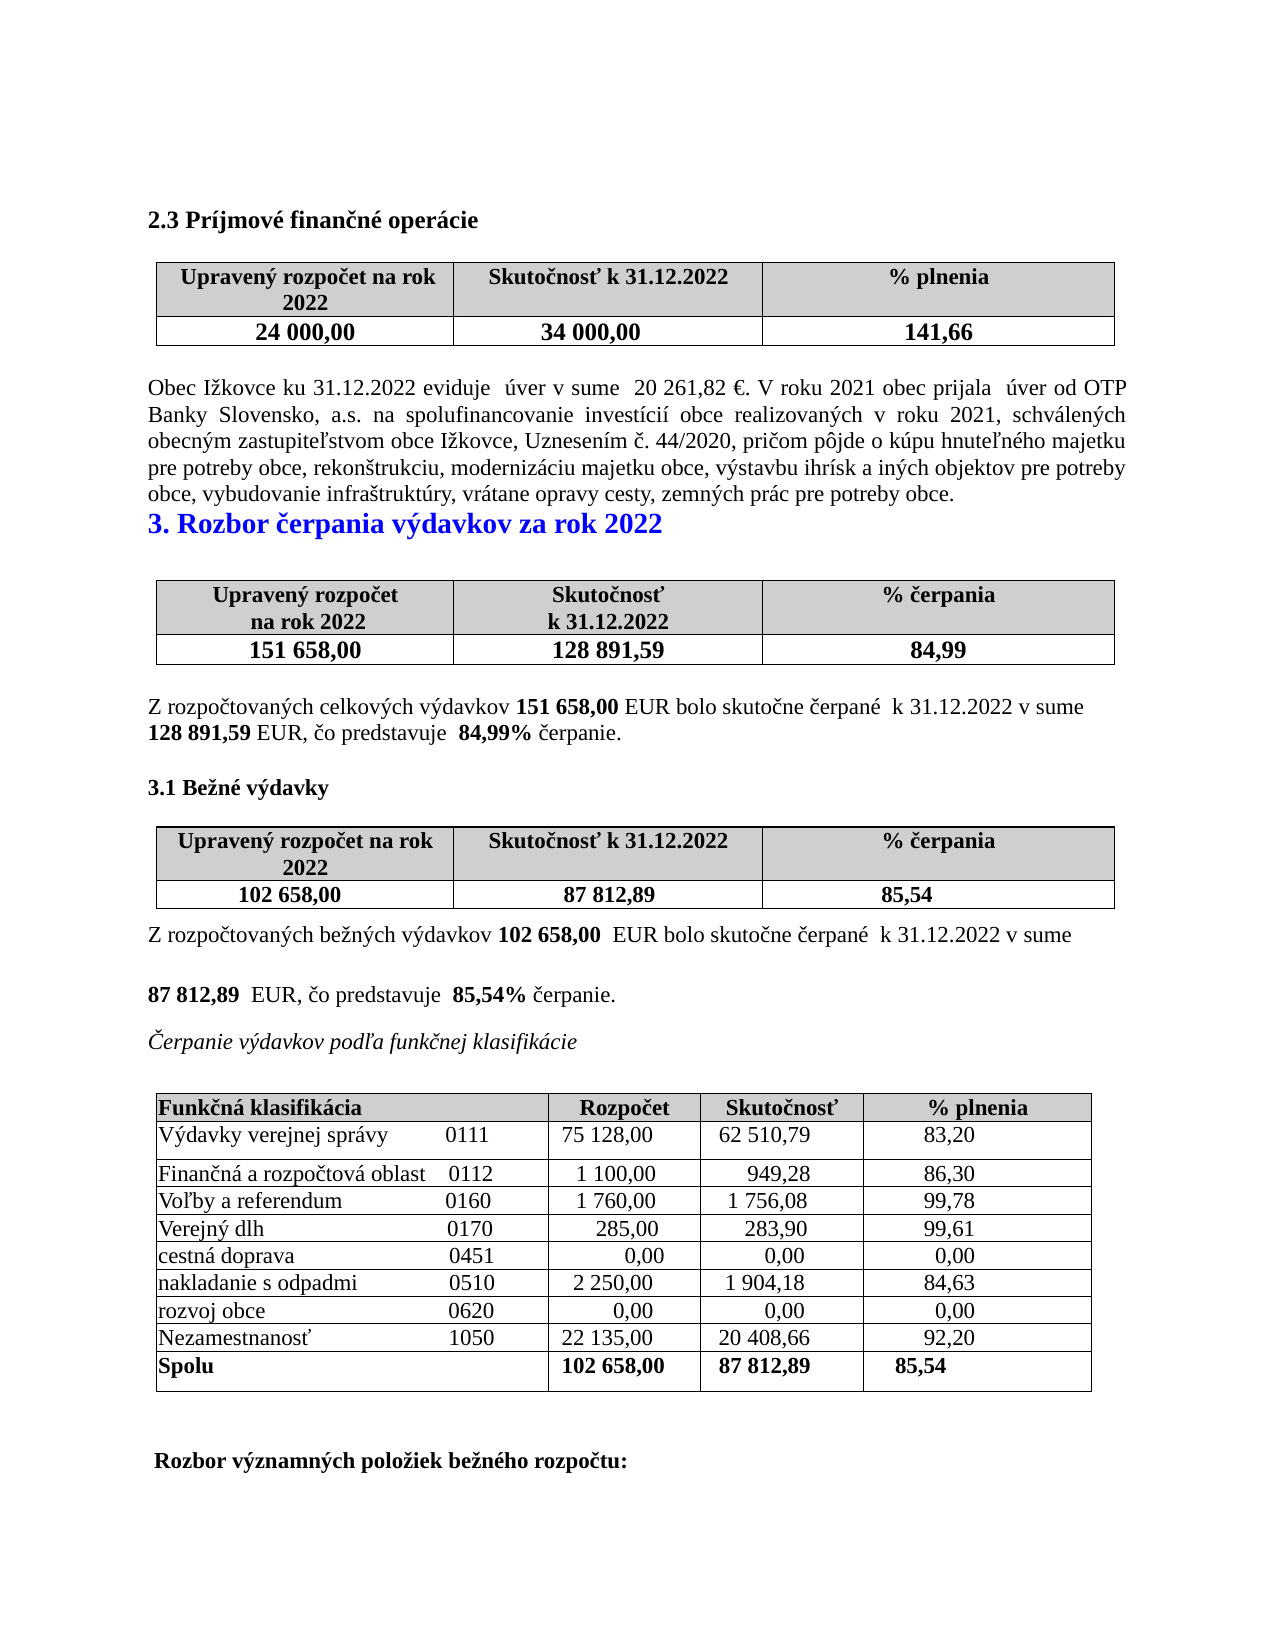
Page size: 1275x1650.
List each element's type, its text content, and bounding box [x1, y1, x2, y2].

table_cell Voľby a referendum 0160 [157, 1187, 548, 1214]
text 128 891,59 EUR, čo predstavuje 84,99% čerpanie. [148, 719, 1127, 746]
table_cell 0,00 [701, 1297, 863, 1323]
text 2.3 Príjmové finančné operácie [148, 205, 1127, 234]
text Obec Ižkovce ku 31.12.2022 eviduje úver v sume 20 261,82 €. V roku 2021 obec prijala úver od OTP Banky Slovensko, a.s. na spolufinancovanie investícií obce realizovaných v roku 2021, schválených obecným zastupiteľstvom obce Ižkovce, Uznesením č. 44/2020, pričom pôjde o kúpu hnuteľného majetku pre potreby obce, rekonštrukciu, modernizáciu majetku obce, výstavbu ihrísk a iných objektov pre potreby obce, vybudovanie infraštruktúry, vrátane opravy cesty, zemných prác pre potreby obce. [148, 374, 1127, 506]
table_cell 20 408,66 [701, 1324, 863, 1351]
table_cell 0,00 [549, 1242, 700, 1268]
table_cell 22 135,00 [549, 1324, 700, 1351]
table_cell 949,28 [701, 1160, 863, 1186]
table_header % čerpania [763, 581, 1114, 634]
table_cell Výdavky verejnej správy 0111 [157, 1122, 548, 1159]
table_cell 34 000,00 [454, 317, 762, 345]
text 3. Rozbor čerpania výdavkov za rok 2022 [148, 506, 1127, 540]
table_cell 84,99 [763, 635, 1114, 664]
table_cell 85,54 [864, 1352, 1091, 1391]
table_cell 0,00 [549, 1297, 700, 1323]
text Z rozpočtovaných bežných výdavkov 102 658,00 EUR bolo skutočne čerpané k 31.12.2022 v sume [148, 921, 1127, 947]
table_header Rozpočet [549, 1094, 700, 1121]
table_cell cestná doprava 0451 [157, 1242, 548, 1268]
table_cell 99,61 [864, 1215, 1091, 1241]
table_header % plnenia [763, 263, 1114, 316]
table_header Upravený rozpočet na rok 2022 [157, 263, 453, 316]
table_cell 84,63 [864, 1270, 1091, 1296]
table_cell 1 760,00 [549, 1187, 700, 1214]
table_cell 285,00 [549, 1215, 700, 1241]
table_cell 141,66 [763, 317, 1114, 345]
table_header Skutočnosť k 31.12.2022 [454, 581, 762, 634]
table_cell 0,00 [864, 1242, 1091, 1268]
table_cell Verejný dlh 0170 [157, 1215, 548, 1241]
table_cell 83,20 [864, 1122, 1091, 1159]
table_cell 1 756,08 [701, 1187, 863, 1214]
table_cell 0,00 [864, 1297, 1091, 1323]
table_cell 0,00 [701, 1242, 863, 1268]
text 3.1 Bežné výdavky [148, 774, 1127, 800]
table_cell 24 000,00 [157, 317, 453, 345]
table_cell 86,30 [864, 1160, 1091, 1186]
table_cell Spolu [157, 1352, 548, 1391]
table_cell rozvoj obce 0620 [157, 1297, 548, 1323]
text Rozbor významných položiek bežného rozpočtu: [148, 1445, 1127, 1474]
table_header % plnenia [864, 1094, 1091, 1121]
table_cell 99,78 [864, 1187, 1091, 1214]
table_cell nakladanie s odpadmi 0510 [157, 1270, 548, 1296]
table_header Upravený rozpočet na rok 2022 [157, 581, 453, 634]
table_cell 102 658,00 [157, 881, 453, 907]
table_header Skutočnosť [701, 1094, 863, 1121]
table_cell 151 658,00 [157, 635, 453, 664]
table_cell 87 812,89 [701, 1352, 863, 1391]
table_header Upravený rozpočet na rok 2022 [157, 828, 453, 880]
table_cell Nezamestnanosť 1050 [157, 1324, 548, 1351]
table_cell 85,54 [763, 881, 1114, 907]
table_header Funkčná klasifikácia [157, 1094, 548, 1121]
table_cell 62 510,79 [701, 1122, 863, 1159]
text Z rozpočtovaných celkových výdavkov 151 658,00 EUR bolo skutočne čerpané k 31.12.2022 v sume [148, 693, 1127, 719]
table_cell 128 891,59 [454, 635, 762, 664]
table_cell 87 812,89 [454, 881, 762, 907]
table_header % čerpania [763, 828, 1114, 880]
table_cell 75 128,00 [549, 1122, 700, 1159]
table_cell 1 904,18 [701, 1270, 863, 1296]
table_cell 92,20 [864, 1324, 1091, 1351]
table_header Skutočnosť k 31.12.2022 [454, 828, 762, 880]
text 87 812,89 EUR, čo predstavuje 85,54% čerpanie. [148, 981, 1127, 1007]
table_cell 283,90 [701, 1215, 863, 1241]
table_cell Finančná a rozpočtová oblast 0112 [157, 1160, 548, 1186]
text Čerpanie výdavkov podľa funkčnej klasifikácie [148, 1028, 1127, 1054]
table_cell 102 658,00 [549, 1352, 700, 1391]
table_cell 1 100,00 [549, 1160, 700, 1186]
table_cell 2 250,00 [549, 1270, 700, 1296]
table_header Skutočnosť k 31.12.2022 [454, 263, 762, 316]
